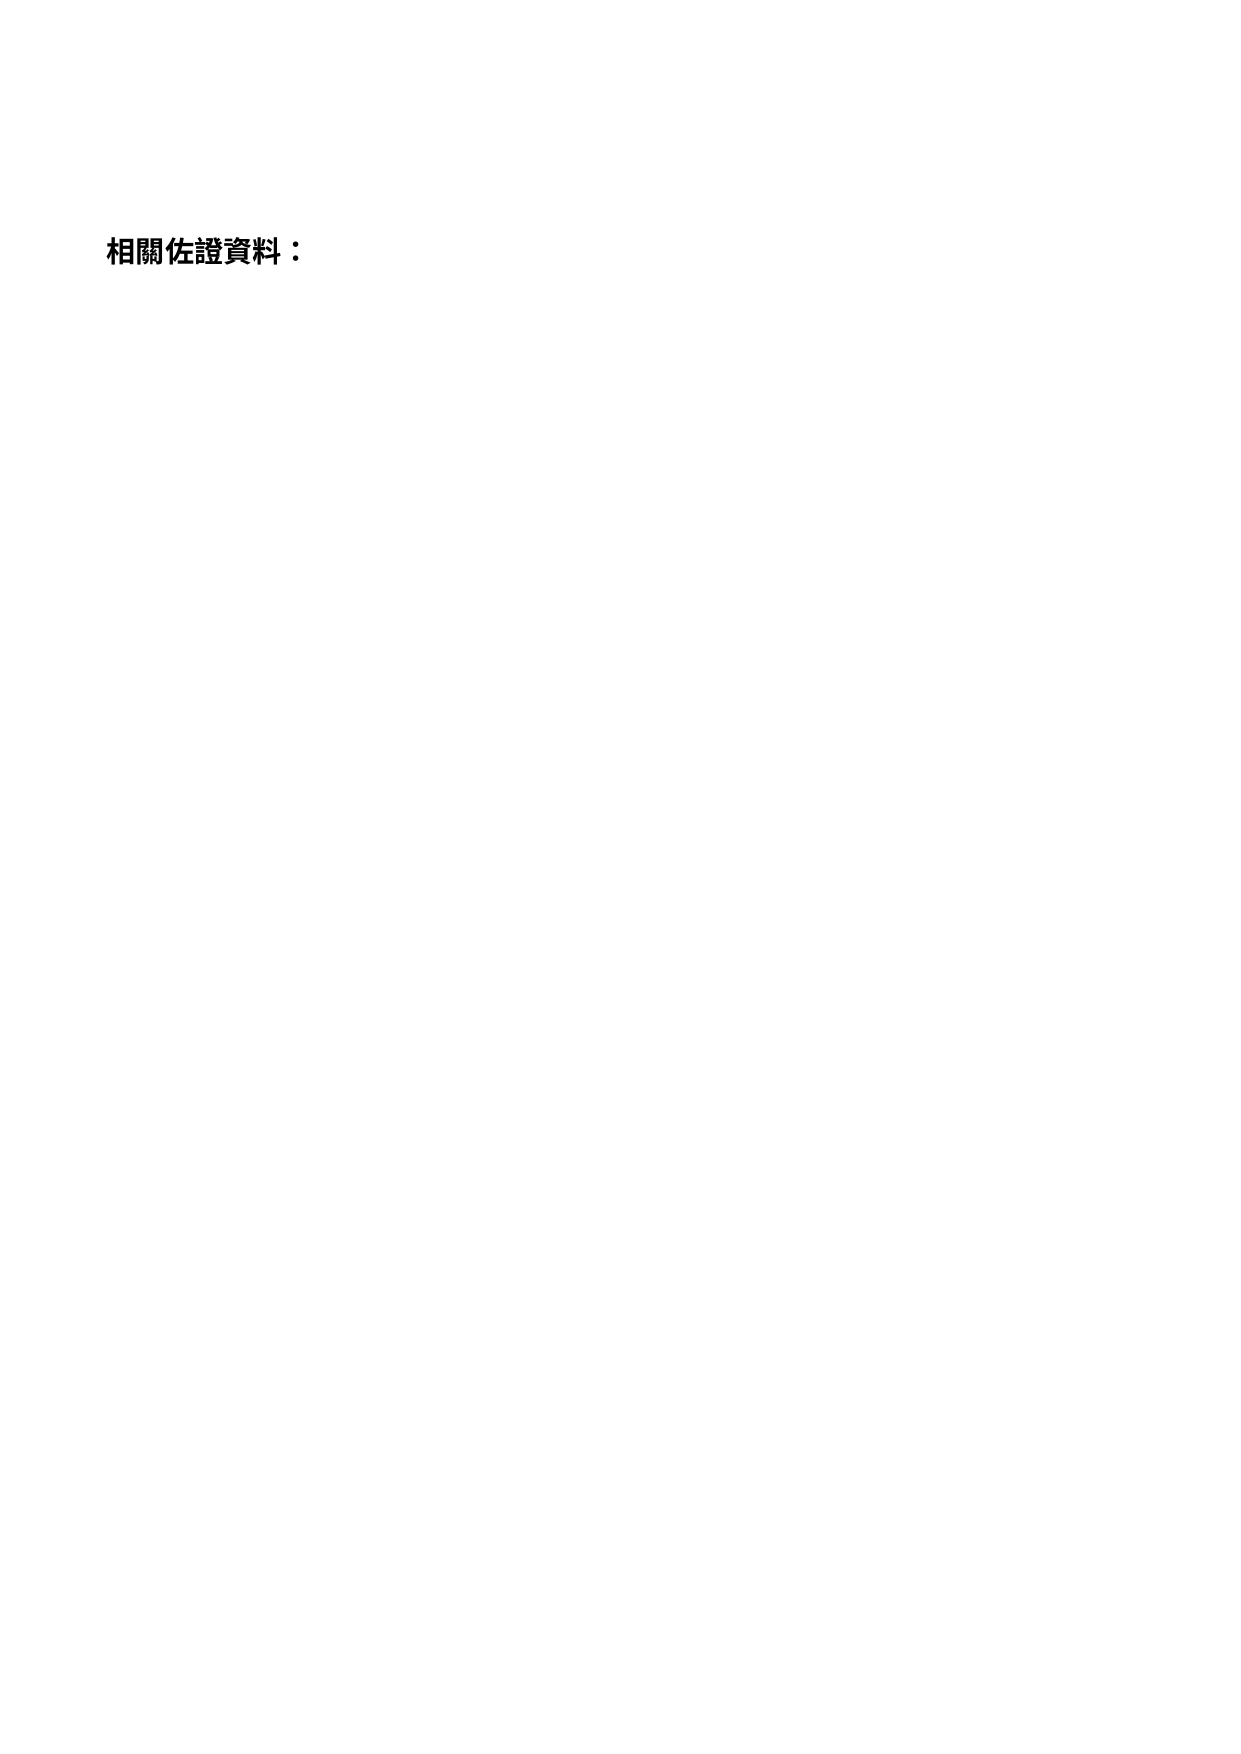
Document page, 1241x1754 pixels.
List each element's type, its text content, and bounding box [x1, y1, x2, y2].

text 相關佐證資料： [106, 208, 1134, 271]
